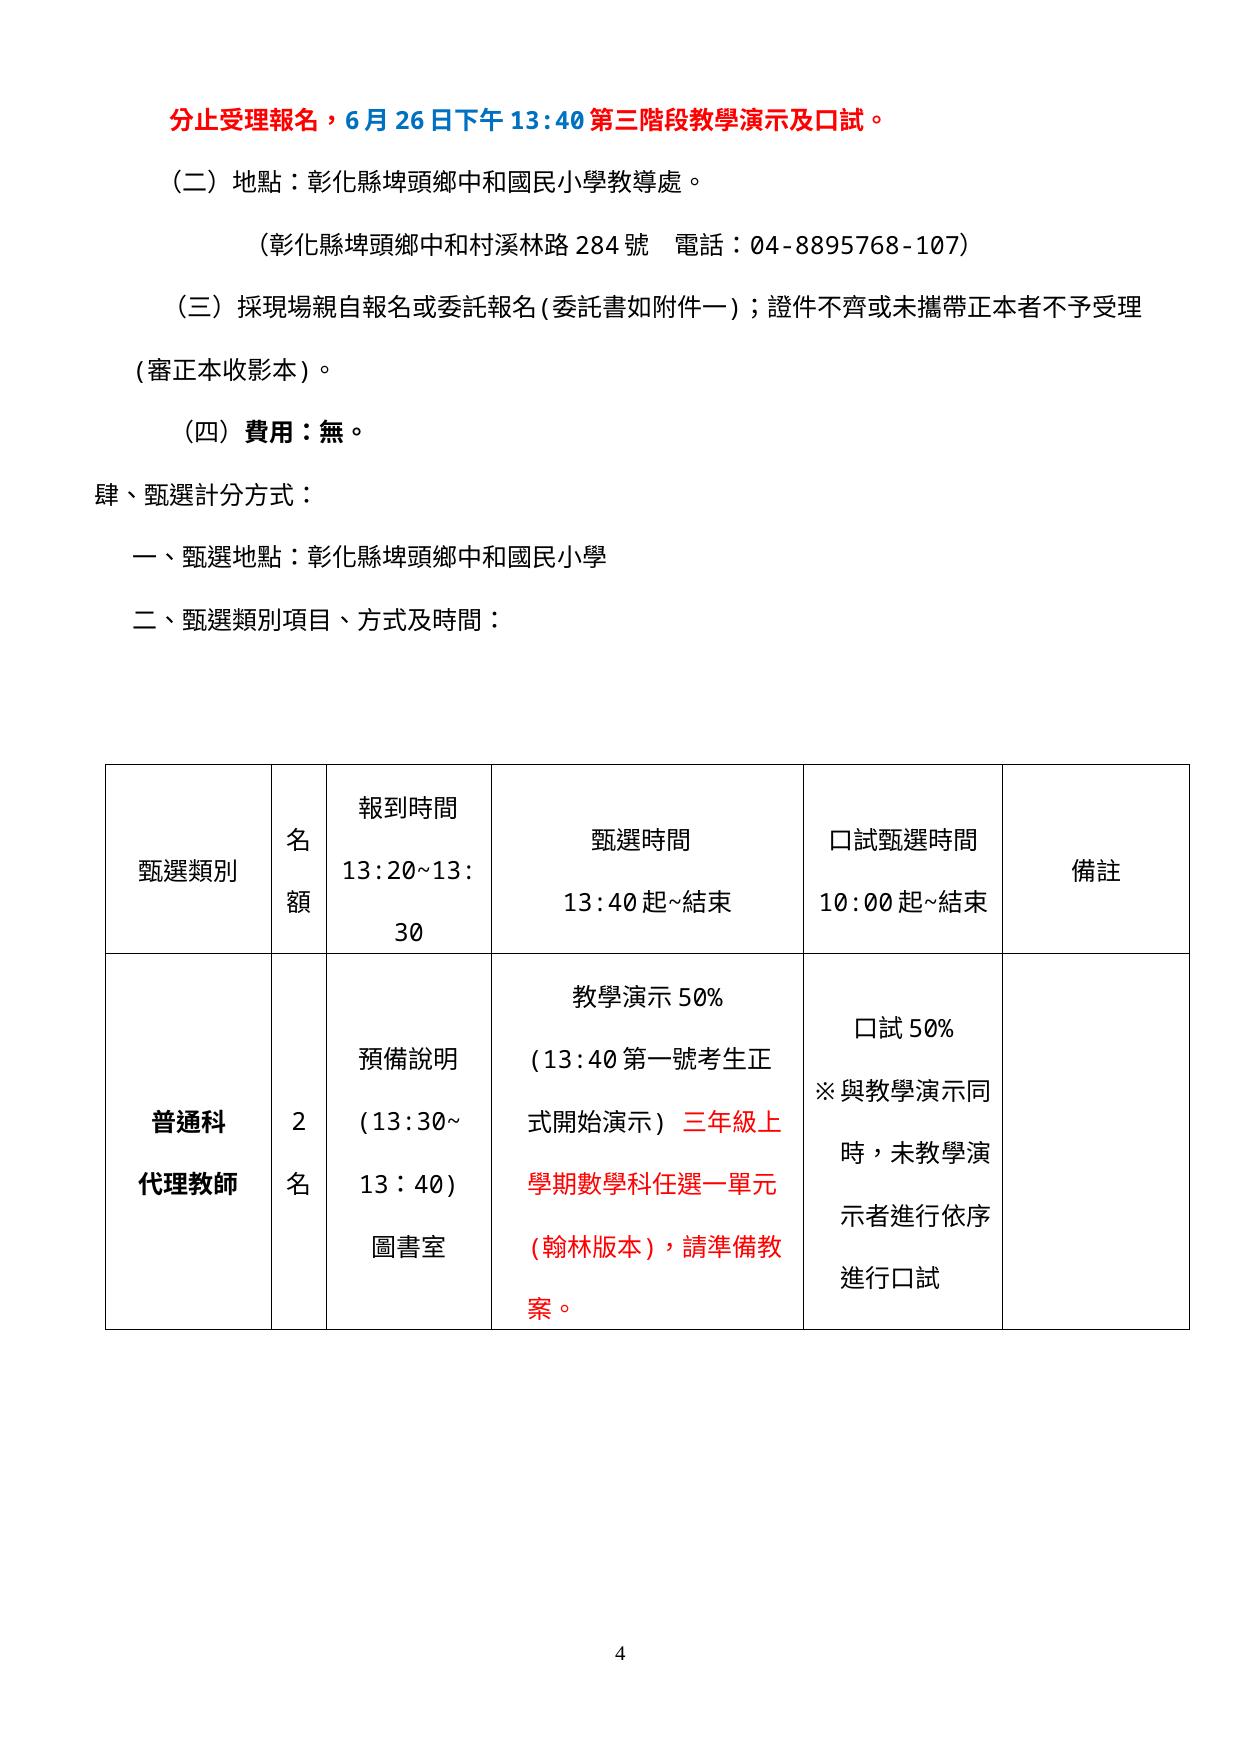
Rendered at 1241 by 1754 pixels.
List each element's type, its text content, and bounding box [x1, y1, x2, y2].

table_header 報到時間 13:20~13:30 [327, 765, 491, 953]
text 肆、甄選計分方式： [94, 452, 1146, 514]
text （三）採現場親自報名或委託報名(委託書如附件一)；證件不齊或未攜帶正本者不予受理(審正本收影本)。 [132, 264, 1146, 389]
table_cell [1003, 954, 1189, 1329]
table_header 甄選時間 13:40起~結束 [492, 765, 803, 953]
table_cell 教學演示50% (13:40第一號考生正式開始演示) 三年級上學期數學科任選一單元(翰林版本)，請準備教案。 [492, 954, 803, 1329]
text （四）費用：無。 [94, 389, 1146, 452]
table_cell 2名 [272, 954, 326, 1329]
table_header 甄選類別 [106, 765, 271, 953]
table_cell 普通科 代理教師 [106, 954, 271, 1329]
text 二、甄選類別項目、方式及時間： [132, 577, 1146, 639]
text 一、甄選地點：彰化縣埤頭鄉中和國民小學 [132, 514, 1146, 577]
table_cell 口試50% 與教學演示同時，未教學演示者進行依序進行口試 [804, 954, 1002, 1329]
table_header 名額 [272, 765, 326, 953]
text （二）地點：彰化縣埤頭鄉中和國民小學教導處。 [94, 139, 1146, 202]
text （彰化縣埤頭鄉中和村溪林路284號 電話：04-8895768-107） [94, 202, 1146, 264]
table_header 口試甄選時間 10:00起~結束 [804, 765, 1002, 953]
table_cell 預備說明 (13:30~ 13：40) 圖書室 [327, 954, 491, 1329]
text 分止受理報名，6月26日下午13:40第三階段教學演示及口試。 [169, 77, 1146, 139]
table_header 備註 [1003, 765, 1189, 953]
